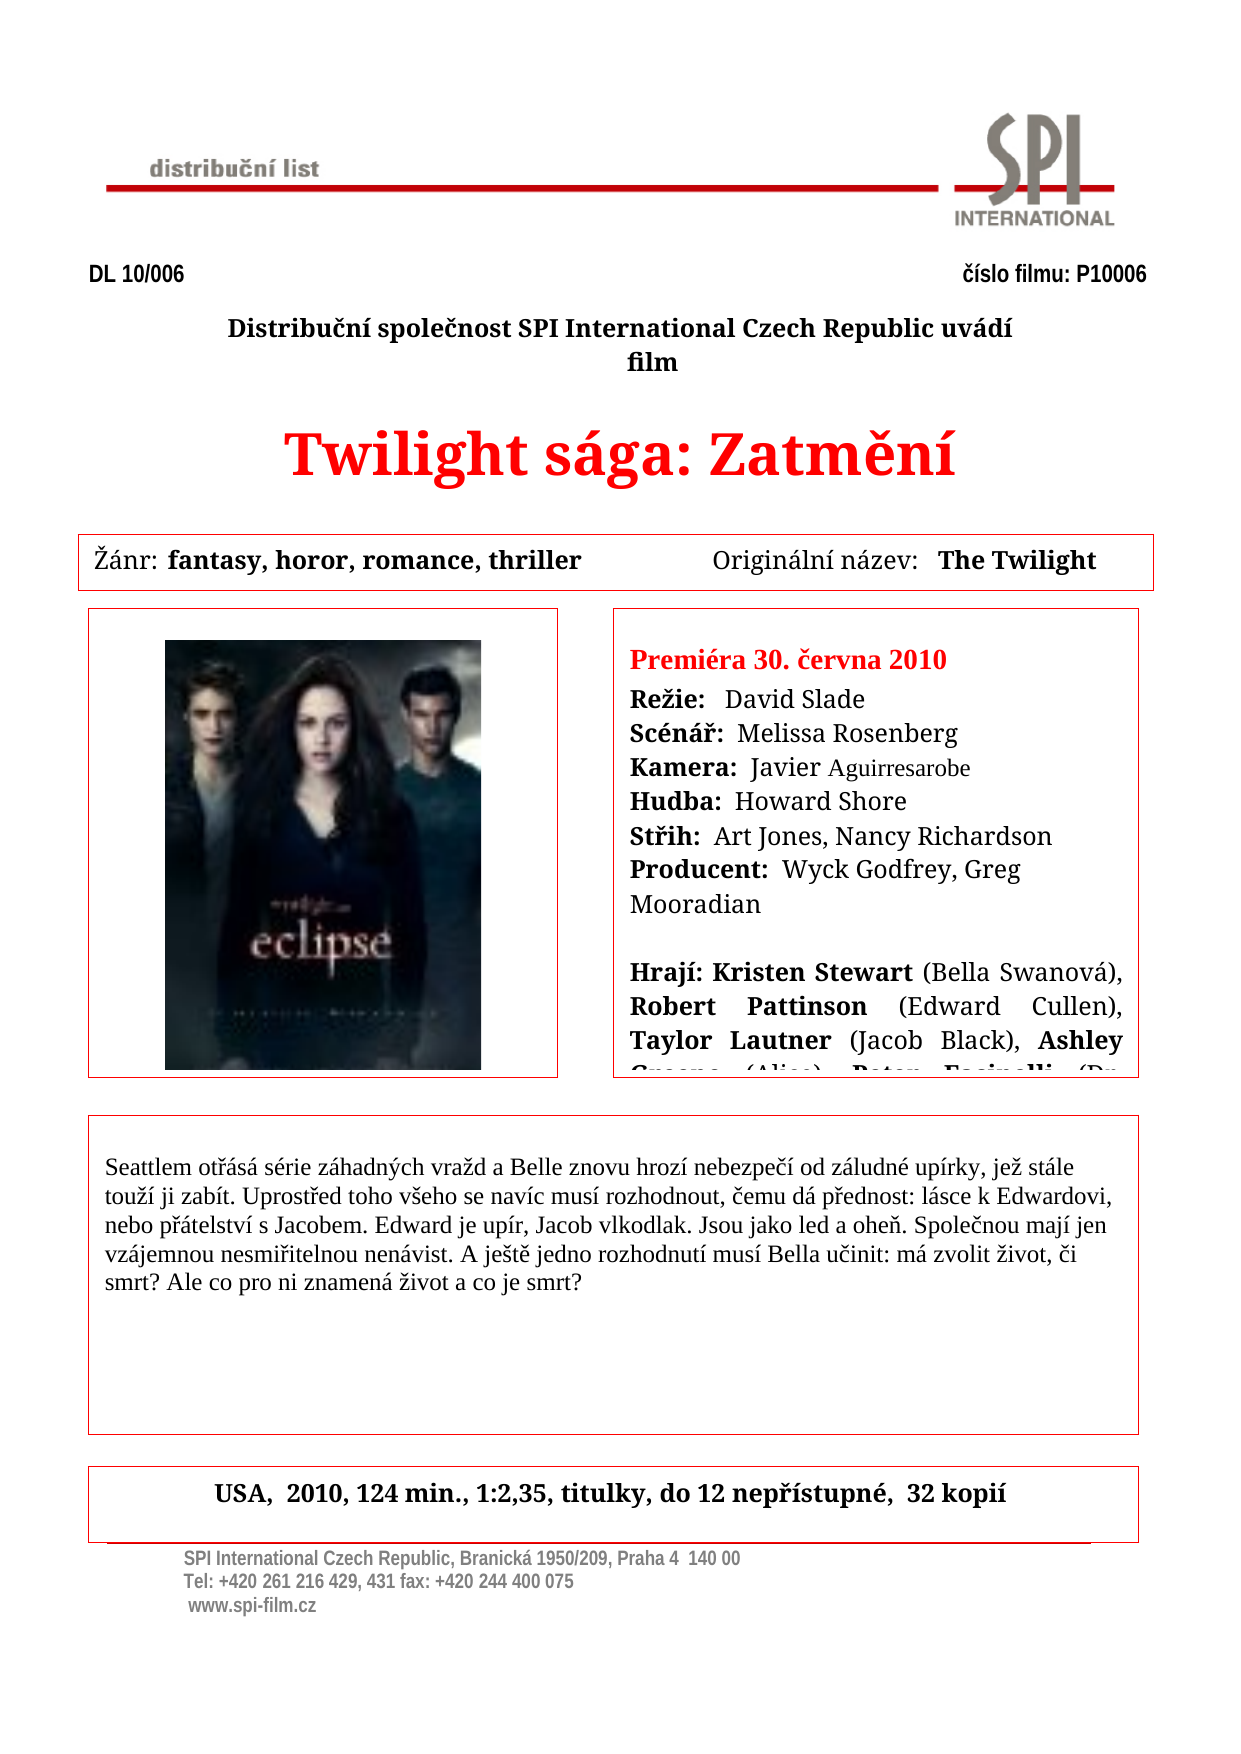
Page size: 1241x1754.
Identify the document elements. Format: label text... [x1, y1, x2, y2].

text Střih: Art Jones, Nancy Richardson [629, 818, 1123, 852]
text Žánr: fantasy, horor, romance, thriller Originální název: The Twilight Saga: Eclipse [94, 542, 1137, 582]
text Scénář: Melissa Rosenberg [629, 716, 1123, 750]
text Distribuční společnost SPI International Czech Republic uvádí [89, 310, 1152, 344]
text Producent: Wyck Godfrey, Greg Mooradian [629, 852, 1123, 920]
text USA, 2010, 124 min., 1:2,35, titulky, do 12 nepřístupné, 32 kopií [104, 1475, 1123, 1509]
text film [89, 344, 1152, 378]
subtitle Premiéra 30. června 2010 [629, 642, 1123, 676]
subtitle DL 10/006 číslo filmu: P10006 [89, 259, 1152, 288]
text Režie: David Slade [629, 682, 1123, 716]
subtitle Twilight sága: Zatmění [89, 412, 1152, 492]
picture [165, 640, 482, 1070]
text Seattlem otřásá série záhadných vražd a Belle znovu hrozí nebezpečí od záludné upírky, jež stále touží ji zabít. Uprostřed toho všeho se navíc musí rozhodnout, čemu dá přednost: lásce k Edwardovi, nebo přátelství s Jacobem. Edward je upír, Jacob vlkodlak. Jsou jako led a oheň. Společnou mají jen vzájemnou nesmiřitelnou nenávist. A ještě jedno rozhodnutí musí Bella učinit: má zvolit život, či smrt? Ale co pro ni znamená život a co je smrt? [104, 1152, 1123, 1296]
text Hudba: Howard Shore [629, 784, 1123, 818]
text Kamera: Javier Aguirresarobe [629, 750, 1123, 784]
text Hrají: Kristen Stewart (Bella Swanová), Robert Pattinson (Edward Cullen), Taylor Lautner (Jacob Black), Ashley Greene (Alice), Peter Facinelli (Dr. Cullen), Billy Burke (Charlie Swan), Dakota Fanning (Jane) ad. [629, 954, 1123, 1069]
